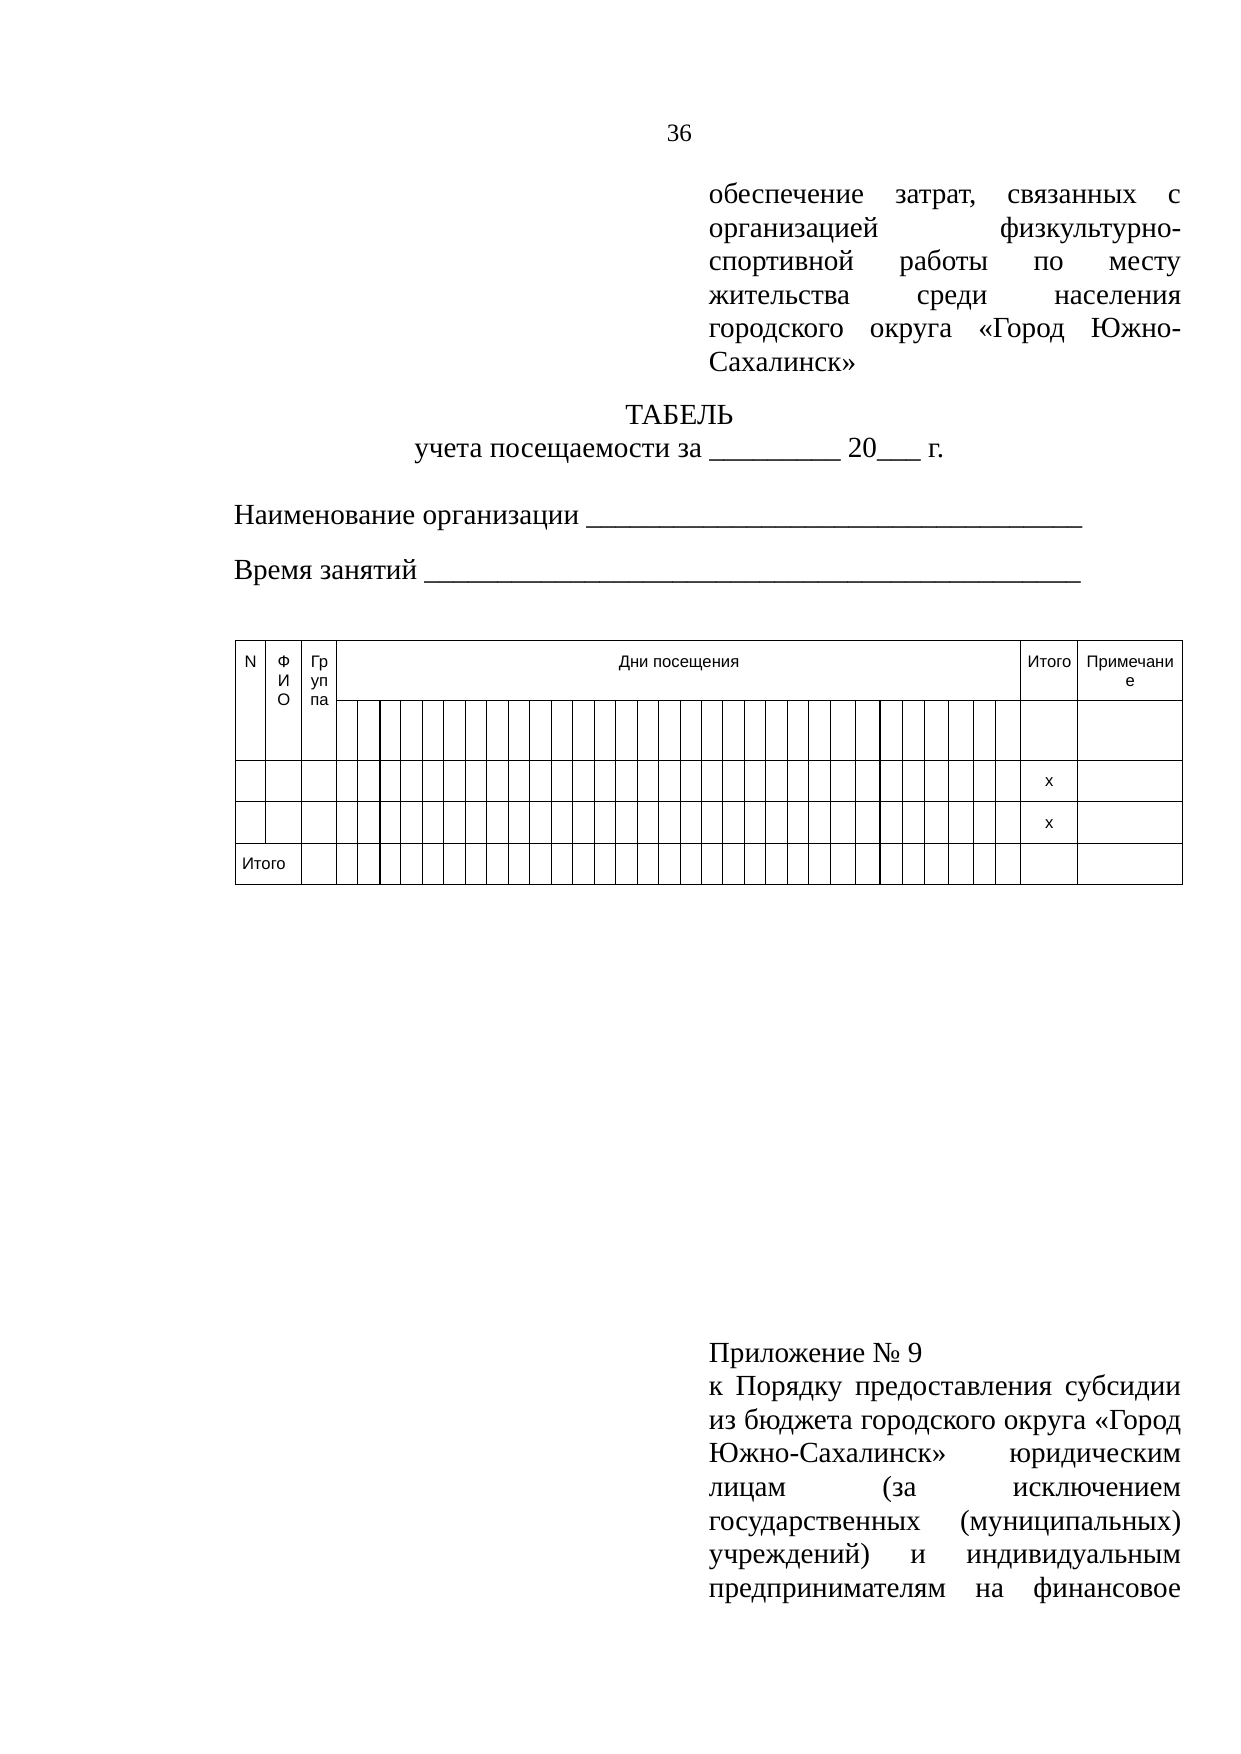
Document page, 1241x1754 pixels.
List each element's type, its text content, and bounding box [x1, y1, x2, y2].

table_cell [337, 701, 357, 759]
table_cell [573, 701, 594, 759]
table_header Примечание [1078, 641, 1182, 700]
table_cell [788, 701, 808, 759]
table_cell [573, 802, 594, 842]
table_cell Итого [236, 844, 301, 884]
table_cell [444, 844, 465, 884]
table_cell [925, 761, 948, 801]
subtitle к Порядку предоставления субсидии из бюджета городского округа «Город Южно-Сахалинск» юридическим лицам (за исключением государственных (муниципальных) учреждений) и индивидуальным предпринимателям на финансовое [709, 1368, 1181, 1603]
table_cell [925, 844, 948, 884]
table_cell [401, 701, 422, 759]
table_cell [1078, 844, 1182, 884]
table_cell [856, 844, 879, 884]
table_cell [659, 761, 680, 801]
table_cell [723, 802, 744, 842]
table_header N [236, 641, 265, 759]
table_cell [831, 802, 855, 842]
table_cell [766, 844, 787, 884]
table_cell [925, 802, 948, 842]
table_cell [996, 802, 1020, 842]
table_cell [702, 701, 722, 759]
table_cell [337, 802, 357, 842]
table_cell [530, 701, 551, 759]
table_cell [595, 761, 615, 801]
table_cell [466, 761, 486, 801]
table_cell [809, 802, 830, 842]
table_cell [509, 844, 529, 884]
table_cell [702, 844, 722, 884]
table_cell [302, 761, 336, 801]
table_cell [903, 844, 924, 884]
table_cell [702, 802, 722, 842]
table_cell [401, 802, 422, 842]
table_cell [809, 844, 830, 884]
table_cell [381, 844, 400, 884]
table_cell [723, 761, 744, 801]
table_cell [831, 701, 855, 759]
table_cell [530, 844, 551, 884]
table_cell [856, 701, 879, 759]
table_cell [530, 761, 551, 801]
table_cell [266, 802, 301, 842]
table_cell [788, 802, 808, 842]
table_cell [1078, 701, 1182, 759]
table_cell [466, 802, 486, 842]
table_cell [766, 802, 787, 842]
table_cell [638, 761, 658, 801]
table_cell x [1021, 802, 1077, 842]
table_cell [681, 802, 701, 842]
subtitle обеспечение затрат, связанных с организацией физкультурно-спортивной работы по месту жительства среди населения городского округа «Город Южно-Сахалинск» [709, 176, 1181, 378]
table_cell [638, 844, 658, 884]
table_cell [509, 761, 529, 801]
table_cell [552, 802, 572, 842]
table_cell [903, 802, 924, 842]
table_cell [616, 701, 637, 759]
table_cell [881, 701, 902, 759]
table_cell [681, 761, 701, 801]
table_cell [809, 701, 830, 759]
table_cell [903, 701, 924, 759]
table_cell [659, 844, 680, 884]
table_cell [723, 701, 744, 759]
table_cell [573, 761, 594, 801]
table_cell [236, 761, 265, 801]
table_header Группа [302, 641, 336, 759]
table_cell [302, 802, 336, 842]
text учета посещаемости за _________ 20___ г. [177, 430, 1181, 464]
table_cell [444, 802, 465, 842]
table_cell [595, 701, 615, 759]
table_cell [444, 701, 465, 759]
table_cell [949, 761, 973, 801]
table_cell [1078, 802, 1182, 842]
table_cell [444, 761, 465, 801]
table_cell [949, 844, 973, 884]
table_cell [358, 802, 379, 842]
table_cell [1078, 761, 1182, 801]
table_cell [681, 701, 701, 759]
table_cell [487, 802, 508, 842]
table_cell [423, 802, 443, 842]
table_cell [881, 802, 902, 842]
table_cell [766, 701, 787, 759]
table_cell [509, 701, 529, 759]
table_cell [903, 761, 924, 801]
table_cell [723, 844, 744, 884]
table_cell [302, 844, 336, 884]
table_cell [745, 802, 765, 842]
table_cell [659, 802, 680, 842]
table_cell [949, 701, 973, 759]
table_cell [881, 844, 902, 884]
table_cell [466, 701, 486, 759]
table_cell [616, 761, 637, 801]
subtitle Приложение № 9 [709, 1335, 1181, 1368]
table_cell [487, 701, 508, 759]
table_cell [996, 844, 1020, 884]
table_cell [266, 761, 301, 801]
table_cell [831, 844, 855, 884]
table_cell [552, 761, 572, 801]
table_cell [381, 701, 400, 759]
table_cell [616, 802, 637, 842]
table_cell [638, 802, 658, 842]
table_cell [809, 761, 830, 801]
table_cell [423, 701, 443, 759]
table_cell [509, 802, 529, 842]
table_cell [681, 844, 701, 884]
table_cell [381, 761, 400, 801]
table_cell [358, 844, 379, 884]
table_cell [466, 844, 486, 884]
table_cell [831, 761, 855, 801]
table_cell [616, 844, 637, 884]
table_cell [358, 761, 379, 801]
table_cell [745, 701, 765, 759]
table_cell [745, 844, 765, 884]
table_cell [788, 844, 808, 884]
table_cell [766, 761, 787, 801]
table_cell [423, 844, 443, 884]
table_cell [974, 844, 995, 884]
table_header Дни посещения [337, 641, 1020, 700]
table_cell [487, 761, 508, 801]
table_cell [996, 761, 1020, 801]
table_cell [702, 761, 722, 801]
text Наименование организации __________________________________ [177, 497, 1181, 531]
table_cell [638, 701, 658, 759]
table_cell [423, 761, 443, 801]
table_cell [788, 761, 808, 801]
table_header Итого [1021, 641, 1077, 700]
table_cell [487, 844, 508, 884]
table_cell [996, 701, 1020, 759]
table_cell [381, 802, 400, 842]
table_cell [659, 701, 680, 759]
table_cell [401, 761, 422, 801]
table_cell [552, 701, 572, 759]
text Время занятий _____________________________________________ [177, 552, 1181, 585]
table_cell [974, 701, 995, 759]
table_cell [1021, 844, 1077, 884]
table_cell [974, 761, 995, 801]
table_cell [925, 701, 948, 759]
table_cell [573, 844, 594, 884]
table_cell [530, 802, 551, 842]
table_cell [337, 844, 357, 884]
table_cell [856, 802, 879, 842]
table_cell [595, 844, 615, 884]
table_cell [949, 802, 973, 842]
table_cell [236, 802, 265, 842]
table_cell [881, 761, 902, 801]
table_cell [358, 701, 379, 759]
table_header ФИО [266, 641, 301, 759]
table_cell [337, 761, 357, 801]
table_cell [552, 844, 572, 884]
table_cell [856, 761, 879, 801]
table_cell [595, 802, 615, 842]
table_cell [1021, 701, 1077, 759]
text ТАБЕЛЬ [177, 397, 1181, 430]
table_cell x [1021, 761, 1077, 801]
table_cell [401, 844, 422, 884]
table_cell [745, 761, 765, 801]
table_cell [974, 802, 995, 842]
